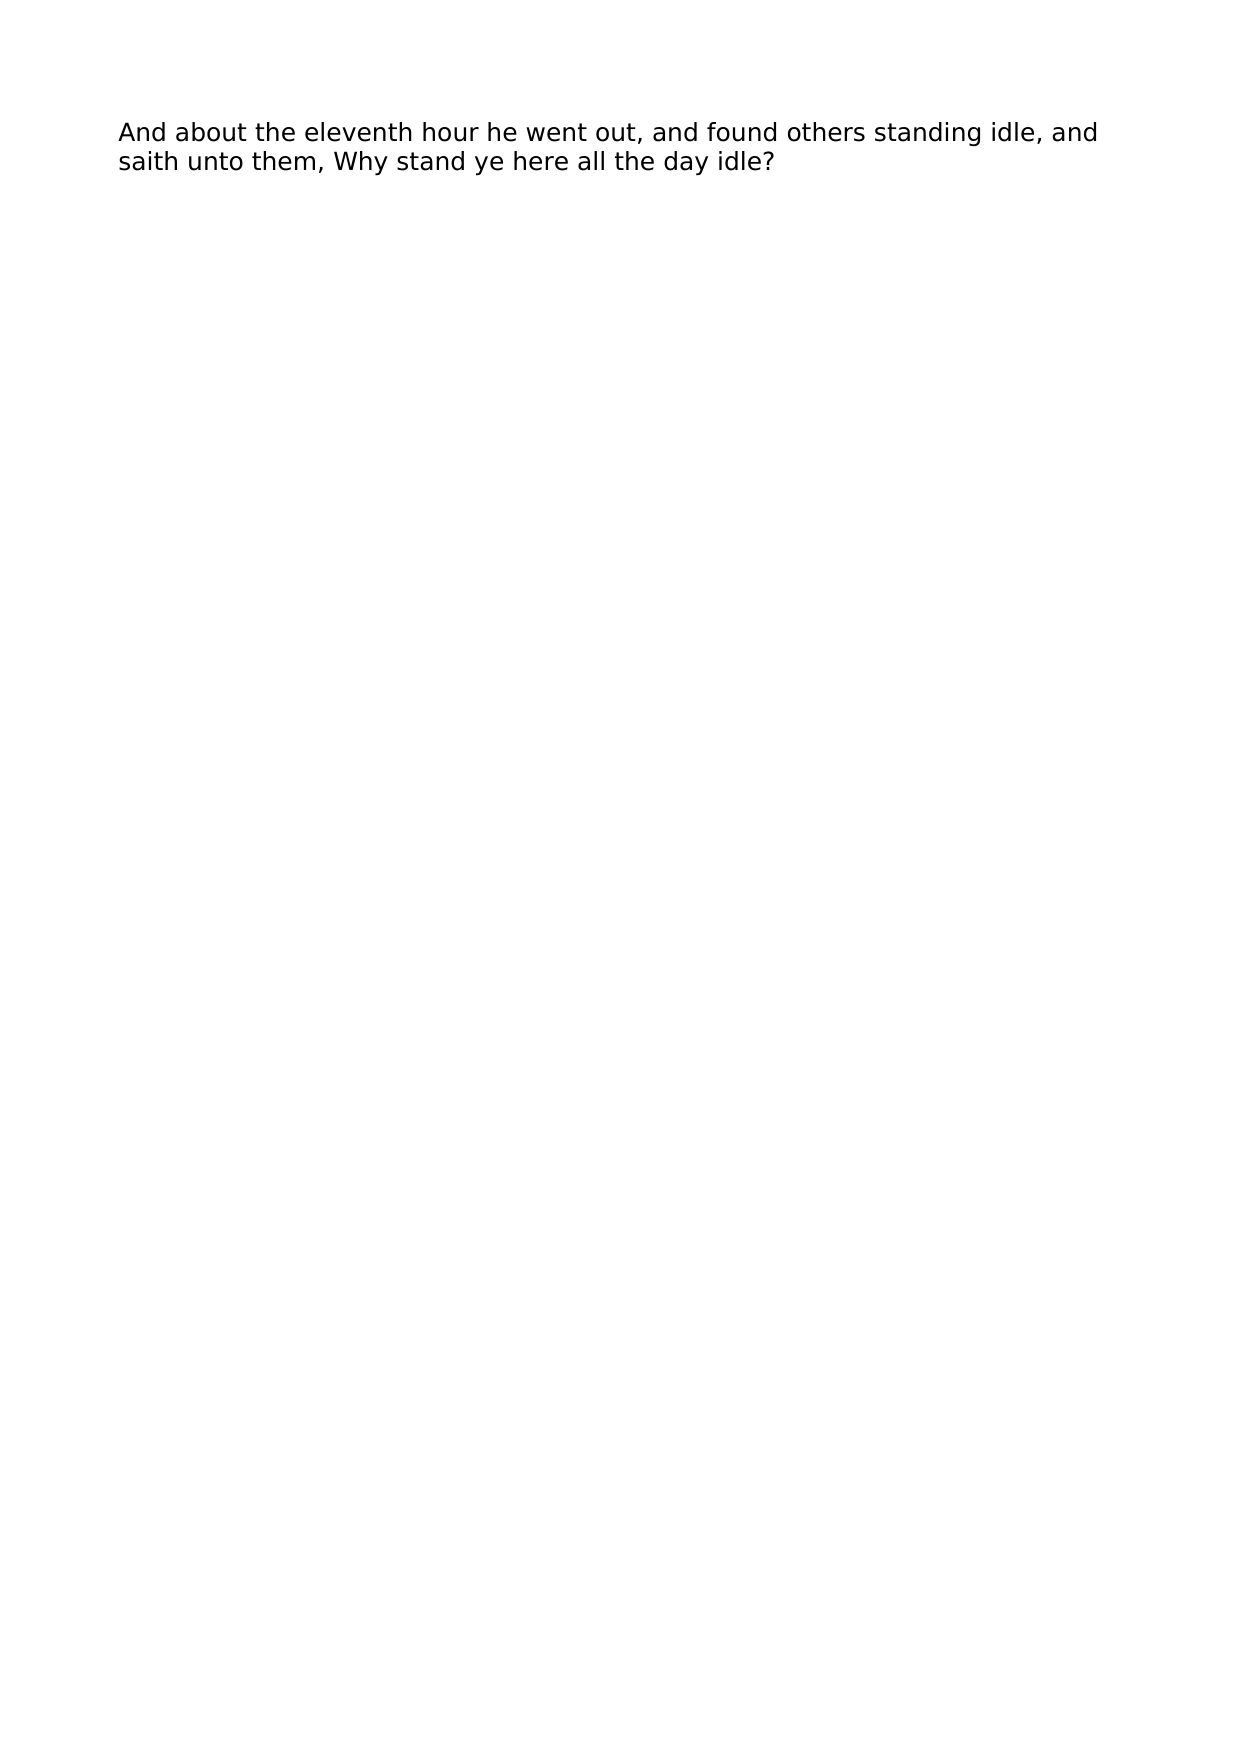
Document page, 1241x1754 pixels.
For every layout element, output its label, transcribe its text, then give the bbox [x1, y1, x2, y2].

text And about the eleventh hour he went out, and found others standing idle, and saith unto them, Why stand ye here all the day idle? [118, 118, 1122, 176]
